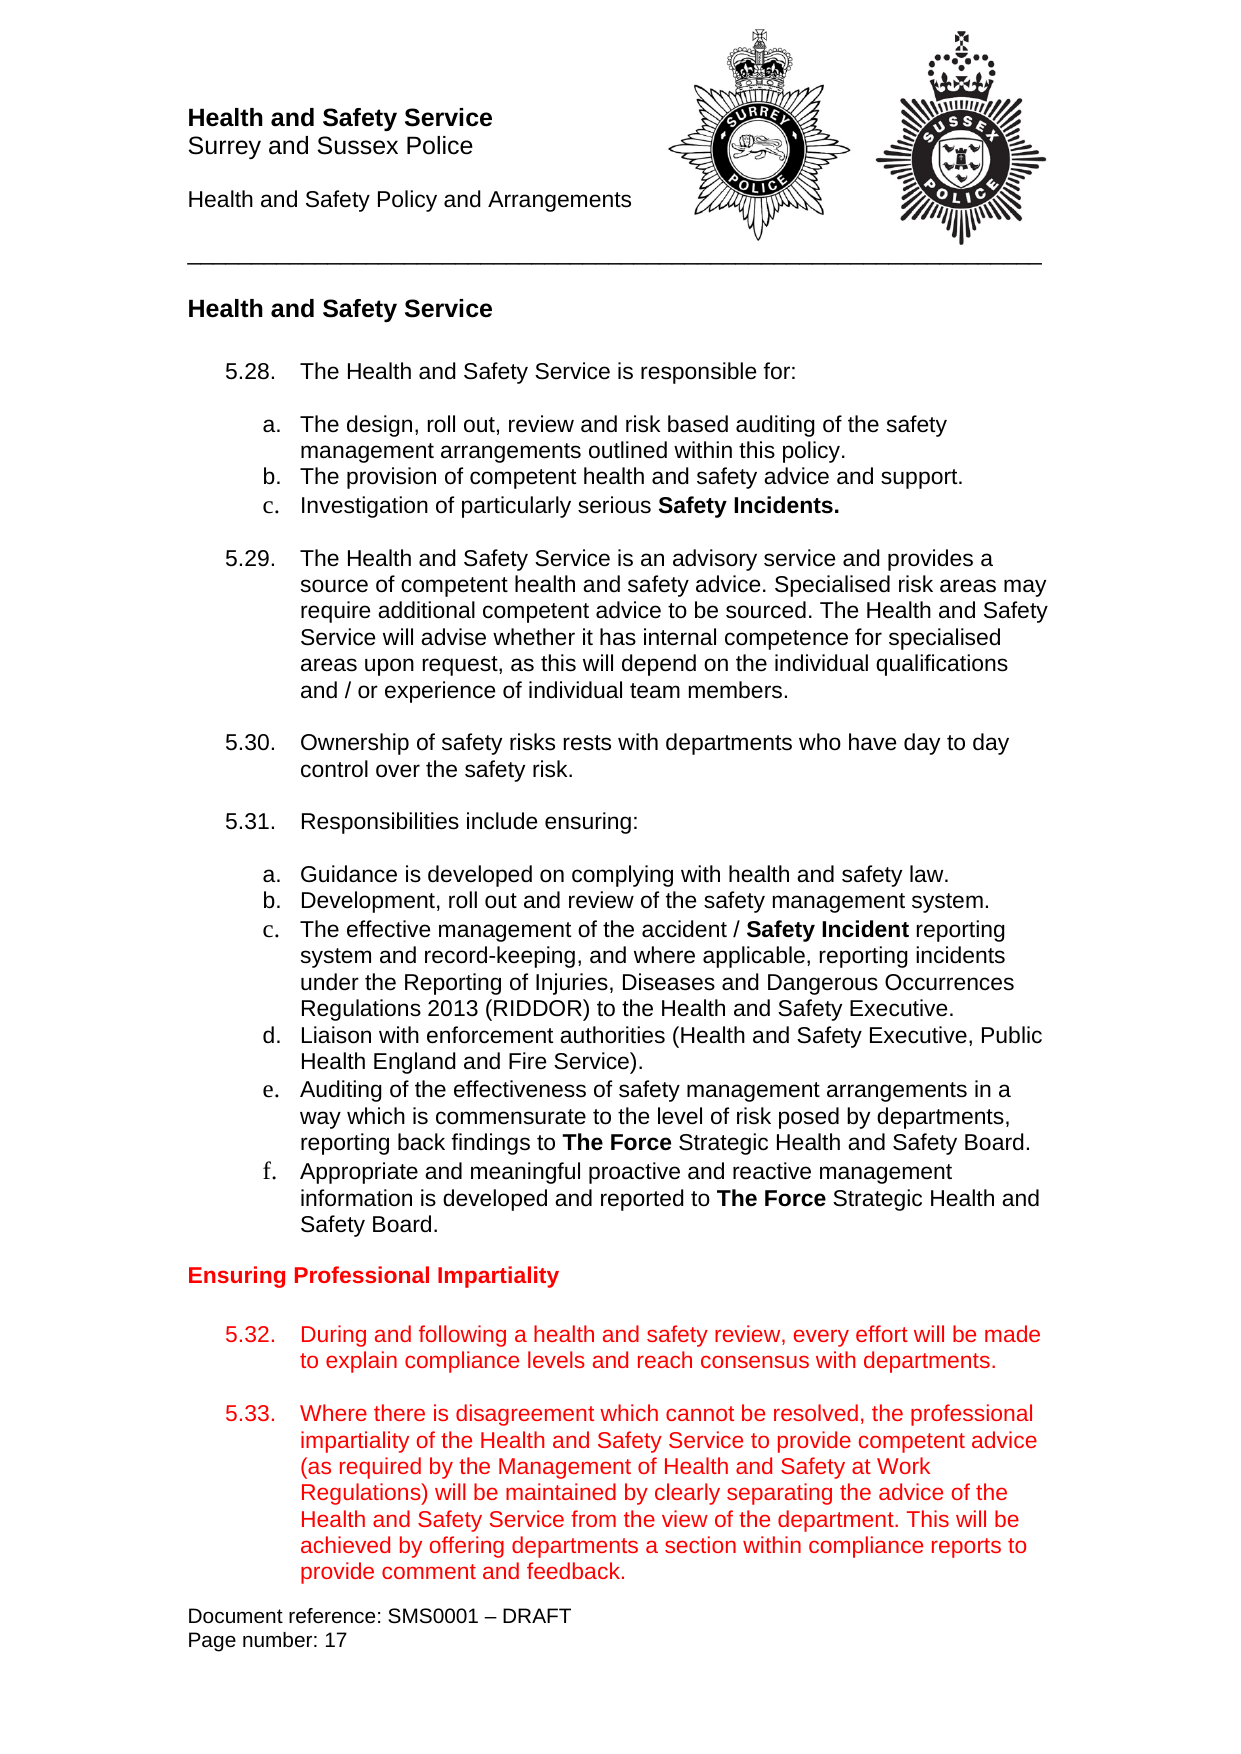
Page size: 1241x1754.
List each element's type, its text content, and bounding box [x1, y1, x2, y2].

list Responsibilities include ensuring: [225, 808, 1053, 835]
list Liaison with enforcement authorities (Health and Safety Executive, Public Health England and Fire Service). [262, 1022, 1053, 1074]
list The Health and Safety Service is an advisory service and provides a source of competent health and safety advice. Specialised risk areas may require additional competent advice to be sourced. The Health and Safety Service will advise whether it has internal competence for specialised areas upon request, as this will depend on the individual qualifications and / or experience of individual team members. [225, 545, 1053, 703]
list Ownership of safety risks rests with departments who have day to day control over the safety risk. [225, 729, 1053, 782]
list The provision of competent health and safety advice and support. [262, 463, 1053, 490]
list Development, roll out and review of the safety management system. [262, 887, 1053, 914]
list Where there is disagreement which cannot be resolved, the professional impartiality of the Health and Safety Service to provide competent advice (as required by the Management of Health and Safety at Work Regulations) will be maintained by clearly separating the advice of the Health and Safety Service from the view of the department. This will be achieved by offering departments a section within compliance reports to provide comment and feedback. [225, 1400, 1053, 1585]
list The effective management of the accident / Safety Incident reporting system and record-keeping, and where applicable, reporting incidents under the Reporting of Injuries, Diseases and Dangerous Occurrences Regulations 2013 (RIDDOR) to the Health and Safety Executive. [262, 914, 1053, 1022]
list During and following a health and safety review, every effort will be made to explain compliance levels and reach consensus with departments. [225, 1321, 1053, 1374]
list Appropriate and meaningful proactive and reactive management information is developed and reported to The Force Strategic Health and Safety Board. [262, 1156, 1053, 1237]
subtitle Ensuring Professional Impartiality [187, 1262, 1053, 1288]
list Investigation of particularly serious Safety Incidents. [262, 490, 1053, 518]
list The design, roll out, review and risk based auditing of the safety management arrangements outlined within this policy. [262, 411, 1053, 463]
list Guidance is developed on complying with health and safety law. [262, 861, 1053, 887]
subtitle Health and Safety Service [187, 294, 1053, 323]
list Auditing of the effectiveness of safety management arrangements in a way which is commensurate to the level of risk posed by departments, reporting back findings to The Force Strategic Health and Safety Board. [262, 1074, 1053, 1156]
list The Health and Safety Service is responsible for: [225, 358, 1053, 384]
